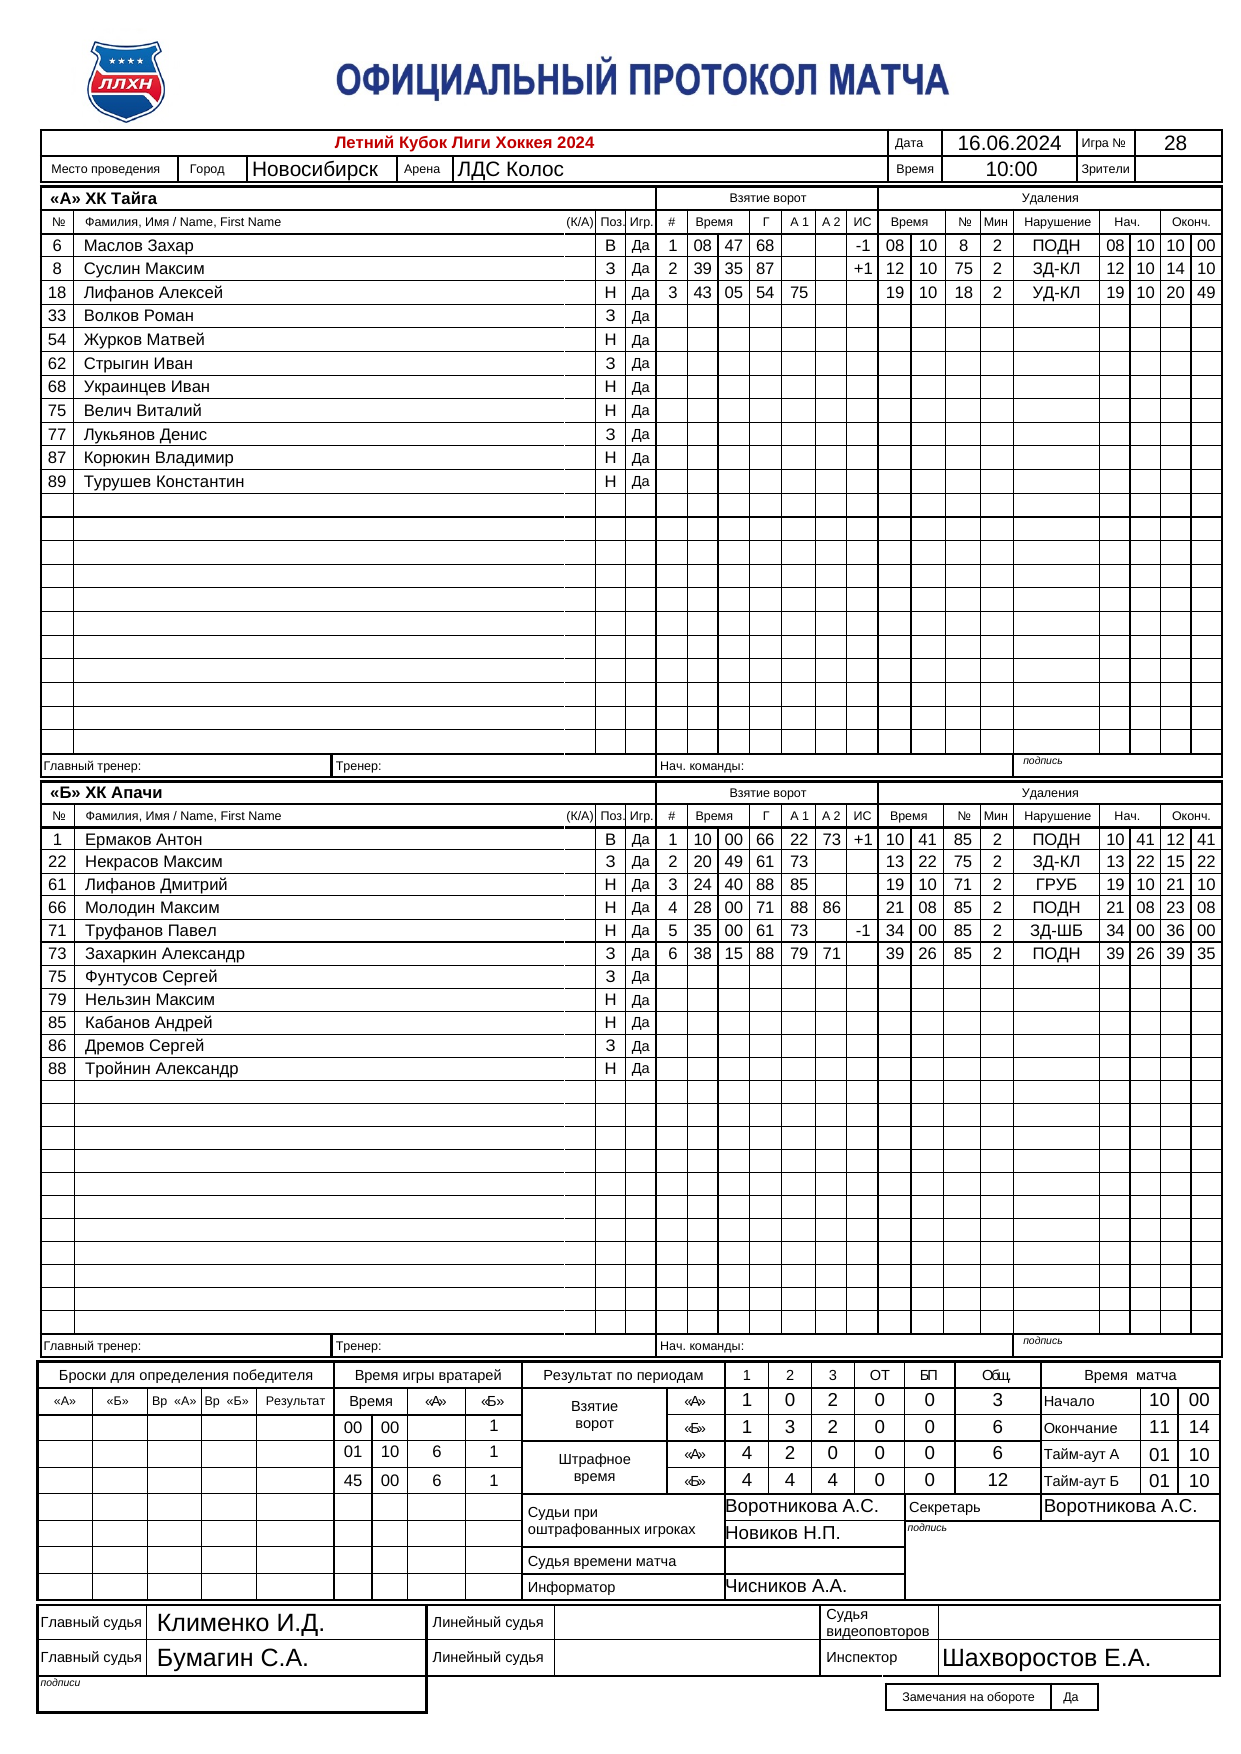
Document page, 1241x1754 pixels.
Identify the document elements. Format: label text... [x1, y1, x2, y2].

table_cell [1014, 683, 1099, 706]
table_cell Информатор [523, 1575, 724, 1599]
table_cell 79 [42, 989, 74, 1011]
table_cell [257, 1441, 333, 1467]
table_cell [750, 1311, 781, 1333]
table_cell [912, 1081, 943, 1103]
table_cell Лифанов Дмитрий [75, 874, 564, 895]
table_header Взятие ворот [657, 783, 877, 803]
table_cell [912, 328, 945, 351]
table_cell [565, 1173, 595, 1195]
table_cell [1131, 612, 1160, 634]
table_cell Г [750, 211, 781, 233]
table_cell [1131, 1311, 1160, 1333]
table_cell Да [626, 423, 655, 445]
table_cell [944, 1104, 980, 1126]
table_cell Украинцев Иван [74, 376, 564, 398]
table_cell [75, 1265, 564, 1287]
table_cell [1192, 683, 1221, 706]
table_cell [373, 1547, 407, 1573]
table_cell [555, 1606, 819, 1639]
table_cell [1131, 1265, 1160, 1287]
table_cell А 1 [782, 211, 815, 233]
table_cell [946, 683, 980, 706]
table_cell Н [596, 376, 625, 398]
table_cell [1192, 1081, 1221, 1103]
table_cell [816, 328, 846, 351]
table_cell [847, 850, 877, 872]
table_cell А 2 [816, 211, 846, 233]
table_cell [657, 446, 687, 469]
table_cell [946, 541, 980, 564]
table_cell [981, 989, 1013, 1011]
table_cell [912, 1127, 943, 1149]
table_cell [257, 1521, 333, 1546]
table_cell [879, 399, 910, 422]
table_cell [688, 989, 717, 1011]
table_cell 2 [981, 235, 1013, 256]
table_cell [816, 1173, 846, 1195]
table_cell [719, 376, 749, 398]
table_cell [879, 659, 910, 682]
table_cell [879, 683, 910, 706]
table_cell [1014, 966, 1099, 987]
table_cell [816, 1150, 846, 1172]
table_cell Клименко И.Д. [147, 1606, 425, 1639]
table_cell [1161, 1081, 1190, 1103]
table_cell Поз. [596, 211, 625, 233]
table_cell Да [626, 896, 655, 918]
table_cell [1192, 1242, 1221, 1264]
table_cell [847, 376, 877, 398]
table_cell [981, 730, 1013, 753]
table_cell [596, 730, 625, 753]
table_cell [657, 1012, 687, 1033]
table_cell [565, 305, 595, 327]
table_cell [719, 989, 749, 1011]
table_header БП [905, 1363, 954, 1387]
table_cell [750, 1288, 781, 1310]
table_cell [565, 730, 595, 753]
table_cell Дремов Сергей [75, 1035, 564, 1057]
table_cell [657, 423, 687, 445]
table_cell [1014, 352, 1099, 374]
table_cell Вр «А» [148, 1389, 201, 1413]
table_cell [816, 1288, 846, 1310]
table_cell [981, 707, 1013, 729]
table_cell [946, 730, 980, 753]
table_cell [1014, 399, 1099, 422]
table_cell [1014, 1173, 1099, 1195]
table_cell [657, 683, 687, 706]
table_cell 01 [335, 1441, 371, 1467]
table_cell Нач. [1100, 211, 1160, 233]
table_cell [42, 1081, 74, 1103]
table_cell Фамилия, Имя / Name, First Name [74, 211, 565, 233]
table_cell [719, 966, 749, 987]
table_cell [981, 1150, 1013, 1172]
table_cell [1100, 1127, 1129, 1149]
table_cell [565, 829, 595, 849]
table_cell [750, 659, 781, 682]
table_cell [847, 470, 877, 493]
table_cell 1 [466, 1468, 521, 1493]
table_cell [657, 1265, 687, 1287]
table_cell [1014, 446, 1099, 469]
table_cell [782, 1012, 815, 1033]
table_cell 73 [42, 943, 74, 964]
table_cell ПОДН [1014, 943, 1099, 964]
table_cell [565, 636, 595, 658]
table_cell [565, 1242, 595, 1264]
table_cell [1161, 1173, 1190, 1195]
table_cell подпись [906, 1522, 1219, 1599]
table_cell 10 [1131, 257, 1160, 280]
table_cell [93, 1494, 147, 1520]
table_cell [1100, 1150, 1129, 1172]
table_cell [1192, 376, 1221, 398]
table_cell [816, 399, 846, 422]
table_cell 10 [373, 1441, 407, 1467]
table_cell [719, 446, 749, 469]
table_cell Нарушение [1014, 211, 1099, 233]
table_cell [782, 1242, 815, 1264]
table_cell [750, 1058, 781, 1079]
table_cell [946, 305, 980, 327]
table_header Результат по периодам [523, 1363, 724, 1387]
table_cell 00 [719, 920, 749, 941]
table_cell [657, 588, 687, 611]
table_cell [782, 446, 815, 469]
table_cell «А» [668, 1389, 724, 1413]
table_cell [944, 966, 980, 987]
table_cell [408, 1521, 465, 1546]
table_cell [688, 541, 717, 564]
table_cell Главный тренер: [42, 1335, 330, 1356]
table_cell Журков Матвей [74, 328, 564, 351]
table_cell [879, 730, 910, 753]
table_cell Взятие ворот [523, 1389, 666, 1440]
table_cell [626, 494, 655, 516]
table_cell Линейный судья [428, 1640, 554, 1675]
table_cell [596, 683, 625, 706]
table_cell [1100, 1265, 1129, 1287]
table_cell [816, 1058, 846, 1079]
table_cell 19 [1100, 281, 1129, 303]
table_cell [1100, 518, 1129, 540]
table_cell 14 [1179, 1415, 1219, 1440]
table_cell [847, 281, 877, 303]
table_cell [981, 588, 1013, 611]
table_cell 61 [42, 874, 74, 895]
table_cell [335, 1574, 371, 1599]
table_cell [750, 565, 781, 587]
table_cell Корюкин Владимир [74, 446, 564, 469]
table_cell [782, 235, 815, 256]
table_cell [257, 1574, 333, 1599]
table_cell [1161, 1219, 1190, 1241]
table_cell [657, 636, 687, 658]
table_cell [879, 352, 910, 374]
table_header Удаления [879, 188, 1221, 209]
table_cell [626, 1265, 655, 1287]
table_cell [74, 636, 564, 658]
table_cell 21 [1161, 874, 1190, 895]
table_cell [1100, 1035, 1129, 1057]
table_cell 79 [782, 943, 815, 964]
table_cell 8 [946, 235, 980, 256]
table_cell 71 [42, 920, 74, 941]
table_cell [816, 423, 846, 445]
table_cell [42, 612, 73, 634]
table_cell [946, 565, 980, 587]
table_cell [1131, 518, 1160, 540]
table_cell 49 [1192, 281, 1221, 303]
table_cell [782, 518, 815, 540]
table_cell [657, 470, 687, 493]
table_cell 87 [42, 446, 73, 469]
table_cell 39 [879, 943, 910, 964]
table_cell 6 [956, 1415, 1040, 1440]
table_cell [750, 470, 781, 493]
table_cell [565, 612, 595, 634]
table_cell 39 [1161, 943, 1190, 964]
table_cell [981, 1219, 1013, 1241]
table_cell [782, 1081, 815, 1103]
table_cell [688, 352, 717, 374]
table_cell [782, 966, 815, 987]
table_cell 85 [782, 874, 815, 895]
table_cell [981, 1035, 1013, 1057]
table_cell [657, 518, 687, 540]
table_cell [1131, 305, 1160, 327]
table_cell 39 [688, 257, 717, 280]
table_cell [565, 1150, 595, 1172]
table_cell 3 [657, 874, 687, 895]
table_cell З [596, 850, 625, 872]
table_cell [39, 1468, 92, 1493]
table_cell Н [596, 446, 625, 469]
table_cell [719, 1265, 749, 1287]
table_cell [726, 1548, 904, 1573]
table_cell [39, 1574, 92, 1599]
table_cell Тайм-аут Б [1042, 1468, 1140, 1493]
table_cell 75 [42, 966, 74, 987]
table_cell [847, 328, 877, 351]
table_cell [1100, 352, 1129, 374]
table_cell [596, 1242, 625, 1264]
table_cell [565, 1196, 595, 1218]
table_cell 3 [657, 281, 687, 303]
table_cell [626, 588, 655, 611]
table_cell [719, 305, 749, 327]
table_cell Штрафное время [523, 1442, 666, 1493]
table_cell 10 [912, 235, 945, 256]
table_cell [688, 328, 717, 351]
table_cell [912, 730, 945, 753]
table_cell 4 [726, 1468, 768, 1493]
table_cell [1014, 1058, 1099, 1079]
table_cell [1131, 1242, 1160, 1264]
table_cell Н [596, 1012, 625, 1033]
table_cell [596, 1219, 625, 1241]
table_cell [596, 1173, 625, 1195]
table_cell [879, 328, 910, 351]
table_cell [912, 1104, 943, 1126]
table_cell [1100, 966, 1129, 987]
table_cell Маслов Захар [74, 235, 564, 256]
table_cell [981, 1127, 1013, 1149]
table_cell «Б» [668, 1468, 724, 1493]
table_cell [816, 1196, 846, 1218]
table_cell 10 [1131, 874, 1160, 895]
table_cell [202, 1521, 256, 1546]
table_cell [565, 1104, 595, 1126]
table_cell 21 [879, 896, 910, 918]
table_cell 88 [42, 1058, 74, 1079]
table_cell [719, 683, 749, 706]
table_cell [750, 989, 781, 1011]
table_cell [657, 730, 687, 753]
table_cell 77 [42, 423, 73, 445]
table_cell [565, 1288, 595, 1310]
table_cell [1161, 989, 1190, 1011]
table_cell [981, 376, 1013, 398]
table_cell [879, 1058, 910, 1079]
table_cell № [946, 211, 980, 233]
table_cell [946, 588, 980, 611]
table_cell [750, 376, 781, 398]
table_cell Лифанов Алексей [74, 281, 564, 303]
table_cell [1014, 1311, 1099, 1333]
table_cell Да [626, 850, 655, 872]
table_cell [1192, 541, 1221, 564]
table_cell [42, 494, 73, 516]
table_cell Да [626, 305, 655, 327]
table_cell [42, 1104, 74, 1126]
table_cell [1100, 1173, 1129, 1195]
table_cell Ермаков Антон [75, 829, 564, 849]
table_cell [750, 1219, 781, 1241]
table_cell [148, 1521, 201, 1546]
table_cell [847, 588, 877, 611]
table_cell 08 [879, 235, 910, 256]
table_cell [596, 541, 625, 564]
table_cell [565, 446, 595, 469]
table_cell [688, 1219, 717, 1241]
table_cell [847, 612, 877, 634]
table_cell [1131, 730, 1160, 753]
table_cell Время [879, 211, 945, 233]
table_cell [912, 1012, 943, 1033]
table_cell Чисников А.А. [726, 1575, 904, 1599]
table_cell 26 [1131, 943, 1160, 964]
table_cell [782, 376, 815, 398]
table_cell 54 [42, 328, 73, 351]
table_cell [657, 328, 687, 351]
table_cell Инспектор [821, 1640, 938, 1675]
table_cell [1161, 588, 1190, 611]
table_cell 4 [812, 1468, 854, 1493]
table_cell [688, 376, 717, 398]
table_cell Новосибирск [248, 157, 396, 181]
table_cell [1192, 565, 1221, 587]
table_header 3 [812, 1363, 854, 1387]
table_cell [1014, 1104, 1099, 1126]
table_cell 75 [42, 399, 73, 422]
table_cell [750, 494, 781, 516]
table_cell [981, 305, 1013, 327]
table_cell [202, 1574, 256, 1599]
table_cell [912, 1058, 943, 1079]
table_cell 08 [912, 896, 943, 918]
table_cell [1014, 328, 1099, 351]
table_cell [1131, 494, 1160, 516]
table_cell [1161, 730, 1190, 753]
table_cell [42, 1242, 74, 1264]
table_cell [565, 423, 595, 445]
table_cell [879, 1104, 910, 1126]
table_cell [981, 423, 1013, 445]
table_cell [912, 399, 945, 422]
table_cell [946, 707, 980, 729]
table_cell [202, 1416, 256, 1440]
table_cell [1161, 1242, 1190, 1264]
table_cell З [596, 305, 625, 327]
table_cell [750, 305, 781, 327]
table_cell [847, 1288, 877, 1310]
table_cell Кабанов Андрей [75, 1012, 564, 1033]
table_cell [1192, 352, 1221, 374]
table_cell [1161, 518, 1190, 540]
table_cell [879, 1265, 910, 1287]
table_cell [202, 1494, 256, 1520]
table_cell [565, 989, 595, 1011]
table_cell [565, 518, 595, 540]
table_cell [719, 1242, 749, 1264]
table_cell 08 [1192, 896, 1221, 918]
table_cell «А» [668, 1442, 724, 1467]
table_cell [816, 235, 846, 256]
table_cell [1131, 683, 1160, 706]
table_cell 6 [408, 1468, 465, 1493]
table_cell [750, 399, 781, 422]
table_cell [1100, 305, 1129, 327]
table_cell 22 [42, 850, 74, 872]
table_cell [750, 352, 781, 374]
table_cell 00 [1131, 920, 1160, 941]
table_cell [1014, 470, 1099, 493]
table_cell [42, 659, 73, 682]
table_cell 4 [726, 1442, 768, 1467]
table_cell Воротникова А.С. [1042, 1495, 1219, 1520]
table_cell 1 [42, 829, 74, 849]
table_cell [75, 1196, 564, 1218]
table_cell Арена [398, 157, 452, 181]
table_cell 0 [905, 1468, 954, 1493]
table_cell [719, 1058, 749, 1079]
table_cell [750, 588, 781, 611]
table_cell [912, 1311, 943, 1333]
table_cell [596, 518, 625, 540]
table_cell [782, 1311, 815, 1333]
table_cell [816, 470, 846, 493]
table_cell [719, 1219, 749, 1241]
table_cell [596, 588, 625, 611]
table_cell Н [596, 920, 625, 941]
table_cell [946, 636, 980, 658]
table_cell [719, 707, 749, 729]
table_cell [1014, 1265, 1099, 1287]
table_cell Время [688, 805, 749, 826]
table_cell [981, 1173, 1013, 1195]
table_cell Стрыгин Иван [74, 352, 564, 374]
table_cell [688, 518, 717, 540]
table_cell Тайм-аут А [1042, 1441, 1140, 1467]
table_cell [1014, 636, 1099, 658]
table_cell 1 [726, 1389, 768, 1413]
table_cell 00 [719, 896, 749, 918]
table_cell Да [626, 966, 655, 987]
table_cell [657, 1242, 687, 1264]
table_cell [1014, 1127, 1099, 1149]
table_cell [1161, 612, 1190, 634]
table_cell Оконч. [1161, 805, 1221, 826]
table_cell [688, 1035, 717, 1057]
table_cell [657, 494, 687, 516]
table_cell [657, 1288, 687, 1310]
table_cell [74, 518, 564, 540]
table_cell [912, 305, 945, 327]
table_cell [750, 1265, 781, 1287]
table_cell [782, 565, 815, 587]
table_cell Результат [257, 1389, 333, 1413]
table_cell [946, 423, 980, 445]
table_cell [596, 1150, 625, 1172]
table_cell Нач. команды: [657, 1335, 1012, 1356]
table_cell [1100, 399, 1129, 422]
table_cell [42, 565, 73, 587]
table_cell 28 [688, 896, 717, 918]
table_cell № [42, 211, 73, 233]
table_cell [42, 541, 73, 564]
table_cell [75, 1288, 564, 1310]
table_cell [879, 1035, 910, 1057]
table_cell З [596, 966, 625, 987]
table_cell [42, 1288, 74, 1310]
table_cell [1014, 541, 1099, 564]
table_cell [879, 376, 910, 398]
table_cell [782, 730, 815, 753]
table_cell [1161, 446, 1190, 469]
table_cell 54 [750, 281, 781, 303]
table_cell [719, 541, 749, 564]
table_cell [946, 659, 980, 682]
table_cell [847, 446, 877, 469]
table_cell 21 [1100, 896, 1129, 918]
table_cell Игр. [626, 211, 655, 233]
table_cell 0 [905, 1442, 954, 1467]
table_cell [944, 1219, 980, 1241]
table_cell [912, 989, 943, 1011]
table_cell [879, 966, 910, 987]
table_cell [626, 1242, 655, 1264]
table_cell ПОДН [1014, 896, 1099, 918]
table_cell 66 [42, 896, 74, 918]
table_cell [1131, 707, 1160, 729]
table_cell 85 [944, 920, 980, 941]
table_cell [912, 1288, 943, 1310]
table_cell [750, 636, 781, 658]
table_cell [912, 659, 945, 682]
table_cell [42, 683, 73, 706]
table_cell ЗД-КЛ [1014, 850, 1099, 872]
table_cell [688, 1012, 717, 1033]
table_cell [816, 966, 846, 987]
table_cell Главный тренер: [42, 755, 330, 776]
table_cell 22 [912, 850, 943, 872]
table_cell 26 [912, 943, 943, 964]
table_cell [1014, 494, 1099, 516]
table_cell [981, 636, 1013, 658]
table_cell [565, 257, 595, 280]
table_cell [74, 494, 564, 516]
table_cell подписи [39, 1677, 425, 1711]
table_cell [565, 943, 595, 964]
table_cell 71 [944, 874, 980, 895]
table_cell [981, 352, 1013, 374]
table_cell 6 [408, 1441, 465, 1467]
table_cell Да [626, 257, 655, 280]
table_cell [1100, 470, 1129, 493]
table_cell [944, 1288, 980, 1310]
table_cell [912, 1173, 943, 1195]
table_cell [1131, 1104, 1160, 1126]
table_cell [912, 966, 943, 987]
table_cell (К/А) [565, 211, 595, 233]
table_cell [944, 989, 980, 1011]
table_header Общ. [956, 1363, 1040, 1387]
table_cell [657, 305, 687, 327]
table_cell [1099, 1682, 1220, 1711]
table_cell [596, 1288, 625, 1310]
table_cell 71 [816, 943, 846, 964]
table_cell [657, 376, 687, 398]
table_header «Б» ХК Апачи [42, 783, 655, 803]
table_cell [981, 683, 1013, 706]
table_cell [93, 1574, 147, 1599]
table_cell З [596, 257, 625, 280]
table_cell [688, 966, 717, 987]
table_cell [1100, 328, 1129, 351]
table_cell 2 [769, 1442, 811, 1467]
table_cell Тренер: [333, 1335, 655, 1356]
table_cell Да [626, 328, 655, 351]
table_cell [912, 494, 945, 516]
table_cell 88 [750, 874, 781, 895]
table_cell [1014, 1242, 1099, 1264]
table_cell [782, 470, 815, 493]
table_cell [1131, 1058, 1160, 1079]
table_cell [816, 494, 846, 516]
table_cell Да [626, 1012, 655, 1033]
table_cell [1192, 1104, 1221, 1126]
table_cell ИС [847, 805, 877, 826]
table_cell Лукьянов Денис [74, 423, 564, 445]
table_cell [879, 423, 910, 445]
table_cell Г [750, 805, 781, 826]
table_cell Окончание [1042, 1415, 1140, 1440]
table_cell [847, 1081, 877, 1103]
table_cell 13 [879, 850, 910, 872]
table_cell [1161, 399, 1190, 422]
table_cell 40 [719, 874, 749, 895]
table_cell [1131, 399, 1160, 422]
table_cell 22 [782, 829, 815, 849]
table_cell [719, 1035, 749, 1057]
table_cell [912, 1196, 943, 1218]
table_cell [1100, 423, 1129, 445]
table_cell [782, 1150, 815, 1172]
table_cell [596, 1196, 625, 1218]
table_cell [1192, 399, 1221, 422]
table_cell 85 [42, 1012, 74, 1033]
table_cell Турушев Константин [74, 470, 564, 493]
table_cell № [42, 805, 74, 826]
table_cell 10 [1161, 235, 1190, 256]
table_cell [565, 1035, 595, 1057]
table_cell ЗД-КЛ [1014, 257, 1099, 280]
table_cell [1192, 588, 1221, 611]
table_cell Да [626, 399, 655, 422]
table_cell [879, 707, 910, 729]
table_cell [657, 565, 687, 587]
table_cell [782, 1035, 815, 1057]
table_cell [719, 1012, 749, 1033]
table_cell [1161, 1265, 1190, 1287]
table_cell 2 [981, 281, 1013, 303]
table_cell [847, 683, 877, 706]
table_cell [1161, 470, 1190, 493]
table_cell 47 [719, 235, 749, 256]
table_cell [565, 1081, 595, 1103]
table_cell [1192, 305, 1221, 327]
table_cell [202, 1547, 256, 1573]
table_cell 34 [1100, 920, 1129, 941]
table_cell 10 [1131, 235, 1160, 256]
table_cell 0 [855, 1442, 904, 1467]
table_cell [626, 1196, 655, 1218]
table_cell [912, 518, 945, 540]
table_cell [257, 1416, 333, 1440]
table_cell [1100, 494, 1129, 516]
table_cell [688, 305, 717, 327]
table_cell [782, 1196, 815, 1218]
table_cell [626, 541, 655, 564]
table_header Дата [889, 131, 941, 155]
table_cell Нарушение [1014, 805, 1099, 826]
table_cell [782, 1058, 815, 1079]
table_cell 00 [335, 1416, 371, 1440]
table_cell [944, 1173, 980, 1195]
table_cell Да [626, 470, 655, 493]
table_cell [719, 328, 749, 351]
table_cell [782, 399, 815, 422]
table_cell [1131, 1196, 1160, 1218]
table_cell [1161, 1150, 1190, 1172]
table_cell [782, 1265, 815, 1287]
table_cell [981, 328, 1013, 351]
table_cell [1161, 494, 1190, 516]
picture [5, 28, 1179, 129]
table_cell [1100, 989, 1129, 1011]
table_cell [946, 376, 980, 398]
table_cell [39, 1521, 92, 1546]
table_cell А 1 [782, 805, 815, 826]
table_cell 10 [912, 874, 943, 895]
table_cell [782, 305, 815, 327]
table_cell З [596, 352, 625, 374]
table_cell [148, 1416, 201, 1440]
table_cell [688, 1104, 717, 1126]
table_header ОТ [855, 1363, 904, 1387]
table_cell 85 [944, 896, 980, 918]
table_cell [42, 1196, 74, 1218]
table_cell [1014, 1288, 1099, 1310]
table_cell [847, 1311, 877, 1333]
table_cell [946, 612, 980, 634]
table_cell [816, 1104, 846, 1126]
table_cell [912, 446, 945, 469]
table_cell [75, 1311, 564, 1333]
table_cell [688, 1196, 717, 1218]
table_cell [657, 541, 687, 564]
table_cell [782, 683, 815, 706]
table_cell 6 [657, 943, 687, 964]
table_cell [1100, 1311, 1129, 1333]
table_cell [912, 1265, 943, 1287]
table_cell [1131, 1288, 1160, 1310]
table_cell [1131, 989, 1160, 1011]
table_cell 01 [1141, 1441, 1177, 1467]
table_cell [74, 659, 564, 682]
table_cell [847, 1150, 877, 1172]
table_cell [1131, 588, 1160, 611]
table_header Взятие ворот [657, 188, 877, 209]
table_cell [750, 707, 781, 729]
table_cell [847, 518, 877, 540]
table_cell [912, 352, 945, 374]
table_cell [816, 281, 846, 303]
table_cell [847, 565, 877, 587]
table_cell [373, 1494, 407, 1520]
table_cell [719, 730, 749, 753]
table_cell 00 [1192, 235, 1221, 256]
table_cell 2 [981, 850, 1013, 872]
table_cell Н [596, 989, 625, 1011]
table_cell [816, 588, 846, 611]
table_cell [596, 1081, 625, 1103]
table_cell [816, 874, 846, 895]
table_cell Волков Роман [74, 305, 564, 327]
table_cell [879, 541, 910, 564]
table_cell [1131, 565, 1160, 587]
table_cell [944, 1081, 980, 1103]
table_cell [719, 565, 749, 587]
table_cell [596, 612, 625, 634]
table_cell [688, 683, 717, 706]
table_cell [1131, 1035, 1160, 1057]
table_cell [1192, 423, 1221, 445]
table_cell «Б » [466, 1389, 521, 1413]
table_cell А 2 [816, 805, 846, 826]
table_cell В [596, 235, 625, 256]
table_cell [847, 1104, 877, 1126]
table_cell [565, 1311, 595, 1333]
table_cell [816, 1219, 846, 1241]
table_cell [816, 376, 846, 398]
table_cell [1100, 1104, 1129, 1126]
table_cell [1014, 707, 1099, 729]
table_cell 39 [1100, 943, 1129, 964]
table_cell [565, 874, 595, 895]
table_cell [816, 1081, 846, 1103]
table_cell 89 [42, 470, 73, 493]
table_cell [912, 423, 945, 445]
table_cell [946, 494, 980, 516]
table_cell [42, 1265, 74, 1287]
table_cell [688, 707, 717, 729]
table_cell [847, 659, 877, 682]
table_cell [42, 636, 73, 658]
table_cell [719, 1150, 749, 1172]
table_cell 20 [1161, 281, 1190, 303]
table_cell Н [596, 1058, 625, 1079]
table_header Да [1052, 1685, 1097, 1709]
table_cell [719, 399, 749, 422]
table_cell 14 [1161, 257, 1190, 280]
table_cell [74, 730, 564, 753]
table_cell 34 [879, 920, 910, 941]
table_cell [816, 636, 846, 658]
table_cell [565, 896, 595, 918]
table_cell Велич Виталий [74, 399, 564, 422]
table_cell [1100, 1081, 1129, 1103]
table_cell [1192, 1265, 1221, 1287]
table_cell +1 [847, 829, 877, 849]
table_cell [1014, 1196, 1099, 1218]
table_cell 10 [1141, 1389, 1177, 1413]
table_cell [1161, 683, 1190, 706]
table_cell Время [335, 1389, 407, 1413]
table_header Броски для определения победителя [39, 1363, 333, 1387]
table_cell [879, 989, 910, 1011]
table_cell 0 [812, 1442, 854, 1467]
table_cell [1131, 1150, 1160, 1172]
table_cell 1 [466, 1416, 521, 1440]
table_cell [912, 612, 945, 634]
table_cell Да [626, 920, 655, 941]
table_cell [1136, 157, 1221, 181]
table_cell [565, 683, 595, 706]
table_cell [466, 1494, 521, 1520]
table_header 16.06.2024 [943, 131, 1076, 155]
table_cell [657, 612, 687, 634]
table_cell [981, 1311, 1013, 1333]
table_cell [750, 518, 781, 540]
table_cell [816, 612, 846, 634]
table_cell [1161, 565, 1190, 587]
table_cell ЛДС Колос [454, 157, 887, 181]
table_cell [565, 494, 595, 516]
table_cell [944, 1058, 980, 1079]
table_cell Фамилия, Имя / Name, First Name [75, 805, 565, 826]
table_cell [816, 1242, 846, 1264]
table_cell Да [626, 829, 655, 849]
table_cell [1100, 1288, 1129, 1310]
table_cell [782, 612, 815, 634]
table_cell [816, 659, 846, 682]
table_cell [782, 494, 815, 516]
table_cell [750, 328, 781, 351]
table_cell [626, 730, 655, 753]
table_cell 75 [782, 281, 815, 303]
table_cell [1131, 423, 1160, 445]
table_cell [782, 588, 815, 611]
table_cell [912, 1150, 943, 1172]
table_cell Да [626, 281, 655, 303]
table_cell 4 [769, 1468, 811, 1493]
table_cell [565, 588, 595, 611]
table_cell [946, 470, 980, 493]
table_cell 00 [719, 829, 749, 849]
table_cell 75 [946, 257, 980, 280]
table_cell [626, 1127, 655, 1149]
table_cell [879, 518, 910, 540]
table_cell Н [596, 281, 625, 303]
table_cell [1192, 1058, 1221, 1079]
table_cell 23 [1161, 896, 1190, 918]
table_cell # [657, 805, 687, 826]
table_cell [596, 1104, 625, 1126]
table_cell [1100, 1242, 1129, 1264]
table_cell [1100, 1012, 1129, 1033]
table_cell [565, 1012, 595, 1033]
table_cell [626, 1081, 655, 1103]
table_cell [782, 707, 815, 729]
table_cell [782, 257, 815, 280]
table_cell [565, 541, 595, 564]
table_cell [1014, 612, 1099, 634]
table_cell [1131, 1081, 1160, 1103]
table_cell [1131, 328, 1160, 351]
table_cell Захаркин Александр [75, 943, 564, 964]
table_cell 22 [1192, 850, 1221, 872]
table_cell [782, 659, 815, 682]
table_cell 87 [750, 257, 781, 280]
table_cell [657, 1035, 687, 1057]
table_cell [75, 1173, 564, 1195]
table_cell [782, 1288, 815, 1310]
table_cell 2 [981, 920, 1013, 941]
table_cell [782, 1173, 815, 1195]
table_cell 71 [750, 896, 781, 918]
table_cell [879, 1219, 910, 1241]
table_cell [816, 1035, 846, 1057]
table_cell [944, 1035, 980, 1057]
table_cell [1100, 376, 1129, 398]
table_cell [816, 541, 846, 564]
table_cell [944, 1265, 980, 1287]
table_header 1 [726, 1363, 768, 1387]
table_cell [688, 494, 717, 516]
table_cell [1192, 612, 1221, 634]
table_cell 2 [981, 257, 1013, 280]
table_cell Новиков Н.П. [726, 1521, 904, 1546]
table_cell [1014, 565, 1099, 587]
table_cell 8 [42, 257, 73, 280]
table_cell [596, 707, 625, 729]
table_cell 10 [912, 281, 945, 303]
table_cell [93, 1521, 147, 1546]
table_cell [42, 707, 73, 729]
table_cell [74, 683, 564, 706]
table_cell [879, 1196, 910, 1218]
table_cell [1192, 1127, 1221, 1149]
table_cell Судья времени матча [523, 1548, 724, 1573]
table_cell [847, 1196, 877, 1218]
table_cell Игр. [626, 805, 655, 826]
table_cell [626, 707, 655, 729]
table_cell [1161, 541, 1190, 564]
table_cell 1 [657, 829, 687, 849]
table_cell 4 [657, 896, 687, 918]
table_cell 10 [1131, 281, 1160, 303]
table_cell [981, 1104, 1013, 1126]
table_cell [847, 1058, 877, 1079]
table_cell 12 [1100, 257, 1129, 280]
table_cell [1192, 989, 1221, 1011]
table_cell [981, 494, 1013, 516]
table_cell [1192, 1196, 1221, 1218]
table_cell Да [626, 235, 655, 256]
table_cell [565, 328, 595, 351]
table_cell [719, 588, 749, 611]
table_cell 85 [944, 829, 980, 849]
table_cell [1192, 730, 1221, 753]
table_cell 18 [946, 281, 980, 303]
table_cell 0 [855, 1468, 904, 1493]
table_cell [981, 446, 1013, 469]
table_cell [719, 1127, 749, 1149]
table_cell Да [626, 943, 655, 964]
table_cell [1161, 966, 1190, 987]
table_cell [1192, 1288, 1221, 1310]
table_cell 36 [1161, 920, 1190, 941]
table_cell Главный судья [39, 1606, 146, 1639]
table_cell Тройнин Александр [75, 1058, 564, 1079]
table_cell [719, 1196, 749, 1218]
table_cell [565, 281, 595, 303]
table_cell [879, 588, 910, 611]
table_cell Главный судья [39, 1640, 146, 1675]
table_cell [626, 565, 655, 587]
table_cell [148, 1547, 201, 1573]
table_cell [1161, 1035, 1190, 1057]
table_cell 10 [1179, 1441, 1219, 1467]
table_cell [657, 1150, 687, 1172]
table_cell [1014, 1150, 1099, 1172]
table_cell [912, 636, 945, 658]
table_cell [1192, 446, 1221, 469]
table_cell [1131, 352, 1160, 374]
table_cell 15 [1161, 850, 1190, 872]
table_cell [1131, 1173, 1160, 1195]
table_cell [148, 1574, 201, 1599]
table_cell 35 [1192, 943, 1221, 964]
table_cell [1100, 730, 1129, 753]
table_cell 10 [1179, 1468, 1219, 1493]
table_cell 10 [688, 829, 717, 849]
table_cell Бумагин С.А. [147, 1640, 425, 1675]
table_cell [626, 636, 655, 658]
table_cell 0 [769, 1389, 811, 1413]
table_cell [1014, 423, 1099, 445]
table_cell [1192, 1012, 1221, 1033]
table_cell [912, 541, 945, 564]
table_cell [847, 352, 877, 374]
table_cell [657, 659, 687, 682]
table_cell [657, 1311, 687, 1333]
table_cell [879, 305, 910, 327]
table_cell Труфанов Павел [75, 920, 564, 941]
table_cell [596, 1311, 625, 1333]
table_cell [912, 683, 945, 706]
table_cell 2 [981, 829, 1013, 849]
table_cell [879, 1150, 910, 1172]
table_cell подпись [1014, 1335, 1221, 1356]
table_cell 2 [981, 943, 1013, 964]
table_cell Некрасов Максим [75, 850, 564, 872]
table_cell № [944, 805, 980, 826]
table_cell Да [626, 352, 655, 374]
table_cell [596, 565, 625, 587]
table_cell ПОДН [1014, 235, 1099, 256]
table_cell Да [626, 376, 655, 398]
table_cell 0 [905, 1389, 954, 1413]
table_cell [1014, 305, 1099, 327]
table_cell [719, 470, 749, 493]
table_cell [944, 1150, 980, 1172]
table_cell Воротникова А.С. [726, 1495, 904, 1520]
table_cell [1014, 518, 1099, 540]
table_cell [1014, 659, 1099, 682]
table_cell 10 [912, 257, 945, 280]
table_cell [719, 612, 749, 634]
table_cell [981, 1012, 1013, 1033]
table_cell [1192, 1219, 1221, 1241]
table_cell [428, 1677, 882, 1711]
table_cell [879, 1242, 910, 1264]
table_cell 12 [879, 257, 910, 280]
table_cell [816, 257, 846, 280]
table_cell Н [596, 470, 625, 493]
table_cell [335, 1547, 371, 1573]
table_cell [1161, 1012, 1190, 1033]
table_cell [719, 1081, 749, 1103]
table_cell [1014, 1012, 1099, 1033]
table_cell [750, 541, 781, 564]
table_cell 08 [688, 235, 717, 256]
table_cell 61 [750, 920, 781, 941]
table_cell [335, 1494, 371, 1520]
table_cell [75, 1150, 564, 1172]
table_cell [42, 588, 73, 611]
table_cell Вр «Б» [202, 1389, 256, 1413]
table_cell [1014, 1219, 1099, 1241]
table_cell [688, 612, 717, 634]
table_cell 19 [879, 874, 910, 895]
table_cell [688, 1127, 717, 1149]
table_cell Время [879, 805, 943, 826]
table_header Удаления [879, 783, 1221, 803]
table_cell [688, 1058, 717, 1079]
table_cell [981, 1058, 1013, 1079]
table_cell [565, 966, 595, 987]
table_cell [719, 1173, 749, 1195]
table_cell [782, 423, 815, 445]
table_cell [782, 352, 815, 374]
table_cell 41 [1131, 829, 1160, 849]
table_cell [879, 470, 910, 493]
table_cell 11 [1141, 1415, 1177, 1440]
table_cell [847, 896, 877, 918]
table_cell [847, 399, 877, 422]
table_cell Начало [1042, 1389, 1140, 1413]
table_cell [816, 1265, 846, 1287]
table_cell 00 [1179, 1389, 1219, 1413]
table_cell [750, 1035, 781, 1057]
table_cell [657, 1127, 687, 1149]
table_cell [981, 612, 1013, 634]
table_cell [565, 920, 595, 941]
table_cell 05 [719, 281, 749, 303]
table_cell [879, 1127, 910, 1149]
table_cell [626, 518, 655, 540]
table_cell [879, 1081, 910, 1103]
table_cell [1100, 683, 1129, 706]
table_cell [75, 1081, 564, 1103]
table_cell 6 [956, 1442, 1040, 1467]
table_cell [981, 659, 1013, 682]
table_header Время матча [1042, 1363, 1219, 1387]
table_cell [1131, 541, 1160, 564]
table_cell [981, 541, 1013, 564]
table_cell [912, 470, 945, 493]
table_cell [1161, 305, 1190, 327]
table_cell 00 [373, 1416, 407, 1440]
table_cell Да [626, 1035, 655, 1057]
table_cell Нельзин Максим [75, 989, 564, 1011]
table_cell [847, 943, 877, 964]
table_cell [981, 1081, 1013, 1103]
table_cell [565, 1219, 595, 1241]
table_cell [626, 1288, 655, 1310]
table_cell УД-КЛ [1014, 281, 1099, 303]
table_cell [565, 850, 595, 872]
table_cell [912, 1242, 943, 1264]
table_cell 0 [855, 1415, 904, 1440]
table_cell [750, 1173, 781, 1195]
table_cell [93, 1468, 147, 1493]
table_cell Зрители [1078, 157, 1134, 181]
table_cell [719, 1311, 749, 1333]
table_cell [1131, 966, 1160, 987]
table_cell [912, 376, 945, 398]
table_cell 10 [1100, 829, 1129, 849]
table_cell 1 [657, 235, 687, 256]
table_cell [596, 636, 625, 658]
table_cell 2 [657, 257, 687, 280]
table_cell [1014, 1081, 1099, 1103]
table_cell 2 [812, 1415, 854, 1440]
table_cell Да [626, 874, 655, 895]
table_cell [847, 1265, 877, 1287]
table_cell Нач. команды: [657, 755, 1012, 776]
table_cell [39, 1416, 92, 1440]
table_header Время игры вратарей [335, 1363, 521, 1387]
table_cell [847, 1219, 877, 1241]
table_cell 68 [42, 376, 73, 398]
table_cell [565, 376, 595, 398]
table_cell Место проведения [42, 157, 177, 181]
table_cell [944, 1242, 980, 1264]
table_cell [750, 1196, 781, 1218]
table_cell 66 [750, 829, 781, 849]
table_cell [565, 659, 595, 682]
table_cell [75, 1219, 564, 1241]
table_cell [596, 659, 625, 682]
table_cell Н [596, 328, 625, 351]
table_cell [42, 1150, 74, 1172]
table_cell 49 [719, 850, 749, 872]
table_cell [688, 565, 717, 587]
table_cell [42, 1127, 74, 1149]
table_header 2 [769, 1363, 811, 1387]
table_cell [847, 1012, 877, 1033]
table_cell [1161, 1196, 1190, 1218]
table_cell [565, 470, 595, 493]
table_cell [148, 1494, 201, 1520]
table_cell [719, 1288, 749, 1310]
table_cell Суслин Максим [74, 257, 564, 280]
table_cell [750, 446, 781, 469]
table_header Замечания на обороте [887, 1685, 1050, 1709]
table_cell 38 [688, 943, 717, 964]
table_cell [1192, 966, 1221, 987]
table_cell [1161, 1311, 1190, 1333]
table_cell [1192, 494, 1221, 516]
table_cell [657, 1081, 687, 1103]
table_cell 85 [944, 943, 980, 964]
table_cell [816, 446, 846, 469]
table_cell [555, 1640, 819, 1675]
table_cell [75, 1242, 564, 1264]
table_cell [1192, 636, 1221, 658]
table_cell 10:00 [943, 157, 1076, 181]
table_cell [408, 1574, 465, 1599]
table_cell [719, 494, 749, 516]
table_cell [1161, 352, 1190, 374]
table_cell 35 [688, 920, 717, 941]
table_cell Нач. [1100, 805, 1160, 826]
table_cell [879, 494, 910, 516]
table_cell [847, 541, 877, 564]
table_cell [816, 683, 846, 706]
table_cell [750, 966, 781, 987]
table_cell 45 [335, 1468, 371, 1493]
table_cell Мин [981, 211, 1013, 233]
table_cell [946, 446, 980, 469]
table_cell Фунтусов Сергей [75, 966, 564, 987]
table_cell 2 [812, 1389, 854, 1413]
table_cell [1100, 612, 1129, 634]
table_cell [719, 423, 749, 445]
table_cell [688, 1311, 717, 1333]
table_cell [782, 541, 815, 564]
table_cell [657, 1196, 687, 1218]
table_cell [1100, 1058, 1129, 1079]
table_cell [657, 399, 687, 422]
table_cell [565, 1127, 595, 1149]
table_cell подпись [1014, 755, 1221, 776]
table_cell 73 [816, 829, 846, 849]
table_cell З [596, 943, 625, 964]
table_cell [688, 588, 717, 611]
table_cell [688, 1150, 717, 1172]
table_cell «Б» [668, 1415, 724, 1440]
table_cell [1100, 446, 1129, 469]
table_cell Шахворостов Е.А. [939, 1640, 1219, 1675]
table_cell 13 [1100, 850, 1129, 872]
table_cell [1192, 707, 1221, 729]
table_header «А» ХК Тайга [42, 188, 655, 209]
table_cell [1192, 470, 1221, 493]
table_cell З [596, 1035, 625, 1057]
table_cell [879, 1288, 910, 1310]
table_cell [879, 1311, 910, 1333]
table_cell 20 [688, 850, 717, 872]
table_cell [1161, 1127, 1190, 1149]
table_cell [466, 1547, 521, 1573]
table_cell [912, 707, 945, 729]
table_cell 68 [750, 235, 781, 256]
table_cell [74, 612, 564, 634]
table_cell [93, 1416, 147, 1440]
table_cell [408, 1547, 465, 1573]
table_cell [335, 1521, 371, 1546]
table_cell [879, 636, 910, 658]
table_cell [657, 1173, 687, 1195]
table_cell [1161, 1288, 1190, 1310]
table_cell [75, 1104, 564, 1126]
table_cell 43 [688, 281, 717, 303]
table_cell [981, 565, 1013, 587]
table_cell [39, 1441, 92, 1467]
table_cell 00 [373, 1468, 407, 1493]
table_cell [981, 1288, 1013, 1310]
table_header Игра № [1078, 131, 1134, 155]
table_cell [688, 446, 717, 469]
table_cell [657, 1058, 687, 1079]
table_cell В [596, 829, 625, 849]
table_cell «А» [408, 1389, 465, 1413]
table_cell [657, 707, 687, 729]
table_cell Н [596, 399, 625, 422]
table_cell 19 [879, 281, 910, 303]
table_cell [782, 636, 815, 658]
table_cell «Б» [93, 1389, 147, 1413]
table_cell 10 [879, 829, 910, 849]
table_cell [912, 588, 945, 611]
table_cell 86 [816, 896, 846, 918]
table_cell «А» [39, 1389, 92, 1413]
table_cell [847, 305, 877, 327]
table_cell [688, 1081, 717, 1103]
table_cell [782, 1127, 815, 1149]
table_cell [1161, 328, 1190, 351]
table_cell [74, 565, 564, 587]
table_cell [202, 1468, 256, 1493]
table_cell [782, 989, 815, 1011]
table_cell [657, 989, 687, 1011]
table_cell Город [179, 157, 246, 181]
table_cell [657, 1219, 687, 1241]
table_cell Да [626, 446, 655, 469]
table_cell [688, 730, 717, 753]
table_cell +1 [847, 257, 877, 280]
table_cell [816, 707, 846, 729]
table_cell [847, 989, 877, 1011]
table_cell [1131, 376, 1160, 398]
table_cell 18 [42, 281, 73, 303]
table_cell [74, 541, 564, 564]
table_cell 62 [42, 352, 73, 374]
table_cell [1161, 376, 1190, 398]
table_cell 41 [1192, 829, 1221, 849]
table_cell [944, 1127, 980, 1149]
table_cell [657, 966, 687, 987]
table_cell 22 [1131, 850, 1160, 872]
table_cell [596, 1265, 625, 1287]
table_cell [750, 1150, 781, 1172]
table_cell [750, 1012, 781, 1033]
table_cell [719, 659, 749, 682]
table_cell [847, 1242, 877, 1264]
table_cell [466, 1521, 521, 1546]
table_cell ГРУБ [1014, 874, 1099, 895]
table_cell [626, 1173, 655, 1195]
table_cell # [657, 211, 687, 233]
table_cell [626, 1104, 655, 1126]
table_cell [847, 1173, 877, 1195]
table_cell [816, 352, 846, 374]
table_cell Линейный судья [428, 1606, 554, 1639]
table_cell [750, 1242, 781, 1264]
table_cell Н [596, 896, 625, 918]
table_cell [879, 565, 910, 587]
table_cell [93, 1441, 147, 1467]
table_cell [596, 494, 625, 516]
table_cell [1131, 1219, 1160, 1241]
table_cell 88 [782, 896, 815, 918]
table_cell [688, 636, 717, 658]
table_cell Поз. [596, 805, 625, 826]
table_cell 1 [466, 1441, 521, 1467]
table_cell [373, 1574, 407, 1599]
table_cell [1100, 541, 1129, 564]
table_cell Время [889, 157, 941, 181]
table_cell Да [626, 989, 655, 1011]
table_cell [565, 565, 595, 587]
table_cell [408, 1416, 465, 1440]
table_cell [1131, 446, 1160, 469]
table_cell 88 [750, 943, 781, 964]
table_cell [1100, 659, 1129, 682]
table_cell [1161, 1104, 1190, 1126]
table_cell [42, 730, 73, 753]
table_cell [1192, 659, 1221, 682]
table_cell [816, 1127, 846, 1149]
table_cell [946, 352, 980, 374]
table_cell [782, 1104, 815, 1126]
table_cell [847, 707, 877, 729]
table_cell [946, 328, 980, 351]
table_cell -1 [847, 920, 877, 941]
table_cell [565, 707, 595, 729]
table_cell Судья видеоповторов [821, 1606, 938, 1639]
table_cell [750, 423, 781, 445]
table_cell 2 [981, 896, 1013, 918]
table_cell 10 [1192, 257, 1221, 280]
table_cell [1131, 636, 1160, 658]
table_cell [847, 1035, 877, 1057]
table_cell 6 [42, 235, 73, 256]
table_cell Мин [981, 805, 1013, 826]
table_cell [202, 1441, 256, 1467]
table_cell [1192, 1150, 1221, 1172]
table_cell [1014, 1035, 1099, 1057]
table_cell [816, 989, 846, 1011]
table_cell 24 [688, 874, 717, 895]
table_cell ИС [847, 211, 877, 233]
table_cell [596, 1127, 625, 1149]
table_cell [981, 966, 1013, 987]
table_cell [148, 1441, 201, 1467]
table_cell 12 [1161, 829, 1190, 849]
table_cell Оконч. [1161, 211, 1221, 233]
table_cell [1100, 636, 1129, 658]
table_cell [847, 966, 877, 987]
table_cell Судьи при оштрафованных игроках [523, 1495, 724, 1546]
table_cell [816, 1012, 846, 1033]
table_cell 86 [42, 1035, 74, 1057]
table_cell [688, 1288, 717, 1310]
table_cell [981, 518, 1013, 540]
table_cell [1131, 470, 1160, 493]
table_cell [1014, 588, 1099, 611]
table_cell [42, 518, 73, 540]
table_cell [1192, 328, 1221, 351]
table_cell [688, 1242, 717, 1264]
table_cell 33 [42, 305, 73, 327]
table_cell [373, 1521, 407, 1546]
table_cell [750, 683, 781, 706]
table_cell [750, 1127, 781, 1149]
table_cell [257, 1468, 333, 1493]
table_cell [1161, 423, 1190, 445]
table_cell [565, 235, 595, 256]
table_cell [816, 565, 846, 587]
table_cell 3 [769, 1415, 811, 1440]
table_cell [981, 399, 1013, 422]
table_cell [1161, 636, 1190, 658]
table_cell 01 [1141, 1468, 1177, 1493]
table_cell [939, 1606, 1219, 1639]
table_cell [565, 352, 595, 374]
table_cell [74, 588, 564, 611]
table_cell [883, 1677, 1220, 1681]
table_cell [1161, 1058, 1190, 1079]
table_cell Молодин Максим [75, 896, 564, 918]
table_cell [688, 1173, 717, 1195]
table_cell [847, 730, 877, 753]
table_cell [1131, 659, 1160, 682]
table_cell 73 [782, 920, 815, 941]
table_cell [688, 423, 717, 445]
table_cell [1100, 1219, 1129, 1241]
table_cell [879, 612, 910, 634]
table_cell [816, 518, 846, 540]
table_cell [981, 1242, 1013, 1264]
table_cell [74, 707, 564, 729]
table_cell [565, 1265, 595, 1287]
table_cell [42, 1219, 74, 1241]
table_cell [39, 1494, 92, 1520]
table_cell [946, 518, 980, 540]
table_cell [750, 612, 781, 634]
table_cell Тренер: [333, 755, 655, 776]
table_cell [847, 494, 877, 516]
table_cell [782, 328, 815, 351]
table_cell [1192, 1311, 1221, 1333]
table_cell [75, 1127, 564, 1149]
table_cell 1 [726, 1415, 768, 1440]
table_cell [816, 850, 846, 872]
table_cell [657, 1104, 687, 1126]
table_cell ЗД-ШБ [1014, 920, 1099, 941]
table_cell 2 [657, 850, 687, 872]
table_cell [719, 352, 749, 374]
table_cell [688, 470, 717, 493]
table_cell 2 [981, 874, 1013, 895]
table_cell 0 [855, 1389, 904, 1413]
table_cell [847, 874, 877, 895]
table_cell 35 [719, 257, 749, 280]
table_cell [719, 636, 749, 658]
table_cell [912, 1035, 943, 1057]
table_cell [750, 730, 781, 753]
table_cell [879, 1012, 910, 1033]
table_cell Секретарь [906, 1495, 1040, 1520]
table_cell [466, 1574, 521, 1599]
table_cell [408, 1494, 465, 1520]
table_cell [1131, 1127, 1160, 1149]
table_cell [847, 636, 877, 658]
table_cell 5 [657, 920, 687, 941]
table_cell (К/А) [565, 805, 595, 826]
table_cell [1192, 1035, 1221, 1057]
table_cell [1100, 1196, 1129, 1218]
table_cell [719, 518, 749, 540]
table_cell 0 [905, 1415, 954, 1440]
table_cell [626, 683, 655, 706]
table_cell [981, 1265, 1013, 1287]
table_cell 08 [1100, 235, 1129, 256]
table_cell [847, 1127, 877, 1149]
table_cell [626, 1219, 655, 1241]
table_cell [626, 659, 655, 682]
table_cell [981, 1196, 1013, 1218]
table_cell -1 [847, 235, 877, 256]
table_cell [847, 423, 877, 445]
table_cell [657, 352, 687, 374]
table_cell [1100, 588, 1129, 611]
table_cell [148, 1468, 201, 1493]
table_cell 41 [912, 829, 943, 849]
table_cell [816, 1311, 846, 1333]
table_cell [944, 1196, 980, 1218]
table_cell [981, 470, 1013, 493]
table_cell 00 [912, 920, 943, 941]
table_cell 3 [956, 1389, 1040, 1413]
table_cell [1131, 1012, 1160, 1033]
table_cell [39, 1547, 92, 1573]
table_cell 73 [782, 850, 815, 872]
table_cell 75 [944, 850, 980, 872]
table_cell [626, 1150, 655, 1172]
table_cell 08 [1131, 896, 1160, 918]
table_cell [879, 1173, 910, 1195]
table_cell [1161, 707, 1190, 729]
table_cell Н [596, 874, 625, 895]
table_cell [946, 399, 980, 422]
table_cell [257, 1547, 333, 1573]
table_cell [782, 1219, 815, 1241]
table_cell [944, 1311, 980, 1333]
table_cell [1100, 565, 1129, 587]
table_cell [944, 1012, 980, 1033]
table_cell [750, 1081, 781, 1103]
table_cell [1100, 707, 1129, 729]
table_cell 12 [956, 1468, 1040, 1493]
table_cell 00 [1192, 920, 1221, 941]
table_cell [879, 446, 910, 469]
table_cell [688, 1265, 717, 1287]
table_cell [93, 1547, 147, 1573]
table_cell З [596, 423, 625, 445]
table_cell [565, 399, 595, 422]
table_cell [1014, 730, 1099, 753]
table_cell [688, 399, 717, 422]
table_cell [816, 730, 846, 753]
table_cell [626, 1311, 655, 1333]
table_cell [750, 1104, 781, 1126]
table_cell 19 [1100, 874, 1129, 895]
table_cell [719, 1104, 749, 1126]
table_cell [1014, 376, 1099, 398]
table_cell [42, 1173, 74, 1195]
table_cell [1192, 518, 1221, 540]
table_cell [42, 1311, 74, 1333]
table_cell [1161, 659, 1190, 682]
table_cell [1192, 1173, 1221, 1195]
table_cell [626, 612, 655, 634]
table_cell [688, 659, 717, 682]
table_header Летний Кубок Лиги Хоккея 2024 [42, 131, 887, 155]
table_cell [257, 1494, 333, 1520]
table_cell 61 [750, 850, 781, 872]
table_cell Время [688, 211, 749, 233]
table_cell 15 [719, 943, 749, 964]
table_cell [816, 305, 846, 327]
table_cell [816, 920, 846, 941]
table_cell ПОДН [1014, 829, 1099, 849]
table_cell [1014, 989, 1099, 1011]
table_cell [912, 565, 945, 587]
table_cell [912, 1219, 943, 1241]
table_cell Да [626, 1058, 655, 1079]
table_header 28 [1136, 131, 1221, 155]
table_cell [565, 1058, 595, 1079]
table_cell 10 [1192, 874, 1221, 895]
